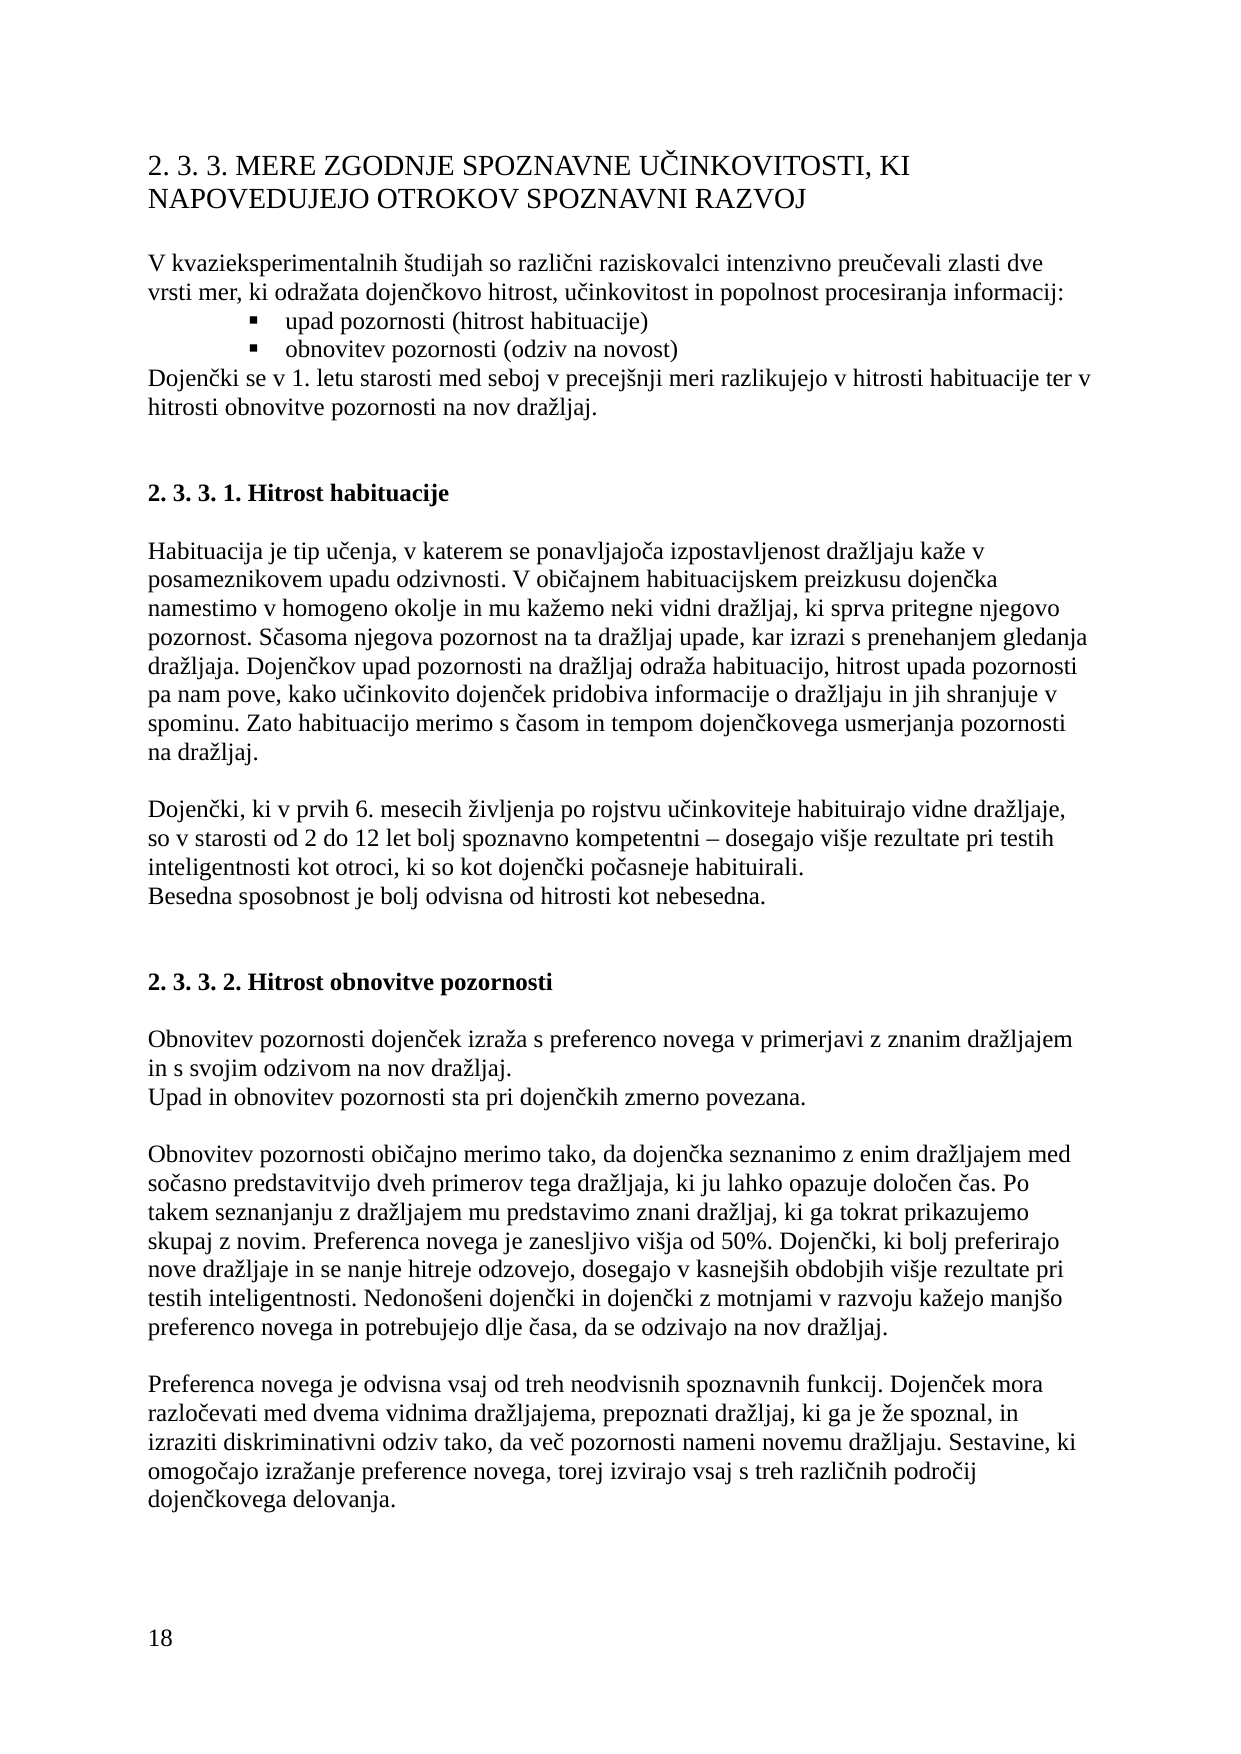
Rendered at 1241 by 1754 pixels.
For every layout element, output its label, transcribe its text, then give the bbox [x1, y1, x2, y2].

text 2. 3. 3. MERE ZGODNJE SPOZNAVNE UČINKOVITOSTI, KI NAPOVEDUJEJO OTROKOV SPOZNAVNI RAZVOJ [148, 148, 1093, 215]
text Besedna sposobnost je bolj odvisna od hitrosti kot nebesedna. [148, 881, 1093, 909]
text Upad in obnovitev pozornosti sta pri dojenčkih zmerno povezana. [148, 1082, 1093, 1111]
list upad pozornosti (hitrost habituacije) [248, 306, 1093, 334]
text V kvazieksperimentalnih študijah so različni raziskovalci intenzivno preučevali zlasti dve vrsti mer, ki odražata dojenčkovo hitrost, učinkovitost in popolnost procesiranja informacij: [148, 248, 1093, 306]
text Habituacija je tip učenja, v katerem se ponavljajoča izpostavljenost dražljaju kaže v posameznikovem upadu odzivnosti. V običajnem habituacijskem preizkusu dojenčka namestimo v homogeno okolje in mu kažemo neki vidni dražljaj, ki sprva pritegne njegovo pozornost. Sčasoma njegova pozornost na ta dražljaj upade, kar izrazi s prenehanjem gledanja dražljaja. Dojenčkov upad pozornosti na dražljaj odraža habituacijo, hitrost upada pozornosti pa nam pove, kako učinkovito dojenček pridobiva informacije o dražljaju in jih shranjuje v spominu. Zato habituacijo merimo s časom in tempom dojenčkovega usmerjanja pozornosti na dražljaj. [148, 536, 1093, 766]
text Dojenčki, ki v prvih 6. mesecih življenja po rojstvu učinkoviteje habituirajo vidne dražljaje, so v starosti od 2 do 12 let bolj spoznavno kompetentni – dosegajo višje rezultate pri testih inteligentnosti kot otroci, ki so kot dojenčki počasneje habituirali. [148, 794, 1093, 881]
text 2. 3. 3. 2. Hitrost obnovitve pozornosti [148, 967, 1093, 996]
text Obnovitev pozornosti običajno merimo tako, da dojenčka seznanimo z enim dražljajem med sočasno predstavitvijo dveh primerov tega dražljaja, ki ju lahko opazuje določen čas. Po takem seznanjanju z dražljajem mu predstavimo znani dražljaj, ki ga tokrat prikazujemo skupaj z novim. Preferenca novega je zanesljivo višja od 50%. Dojenčki, ki bolj preferirajo nove dražljaje in se nanje hitreje odzovejo, dosegajo v kasnejših obdobjih višje rezultate pri testih inteligentnosti. Nedonošeni dojenčki in dojenčki z motnjami v razvoju kažejo manjšo preferenco novega in potrebujejo dlje časa, da se odzivajo na nov dražljaj. [148, 1139, 1093, 1341]
text Preferenca novega je odvisna vsaj od treh neodvisnih spoznavnih funkcij. Dojenček mora razločevati med dvema vidnima dražljajema, prepoznati dražljaj, ki ga je že spoznal, in izraziti diskriminativni odziv tako, da več pozornosti nameni novemu dražljaju. Sestavine, ki omogočajo izražanje preference novega, torej izvirajo vsaj s treh različnih področij dojenčkovega delovanja. [148, 1369, 1093, 1513]
text 2. 3. 3. 1. Hitrost habituacije [148, 478, 1093, 507]
text Obnovitev pozornosti dojenček izraža s preferenco novega v primerjavi z znanim dražljajem in s svojim odzivom na nov dražljaj. [148, 1024, 1093, 1082]
text Dojenčki se v 1. letu starosti med seboj v precejšnji meri razlikujejo v hitrosti habituacije ter v hitrosti obnovitve pozornosti na nov dražljaj. [148, 363, 1093, 421]
list obnovitev pozornosti (odziv na novost) [248, 334, 1093, 363]
